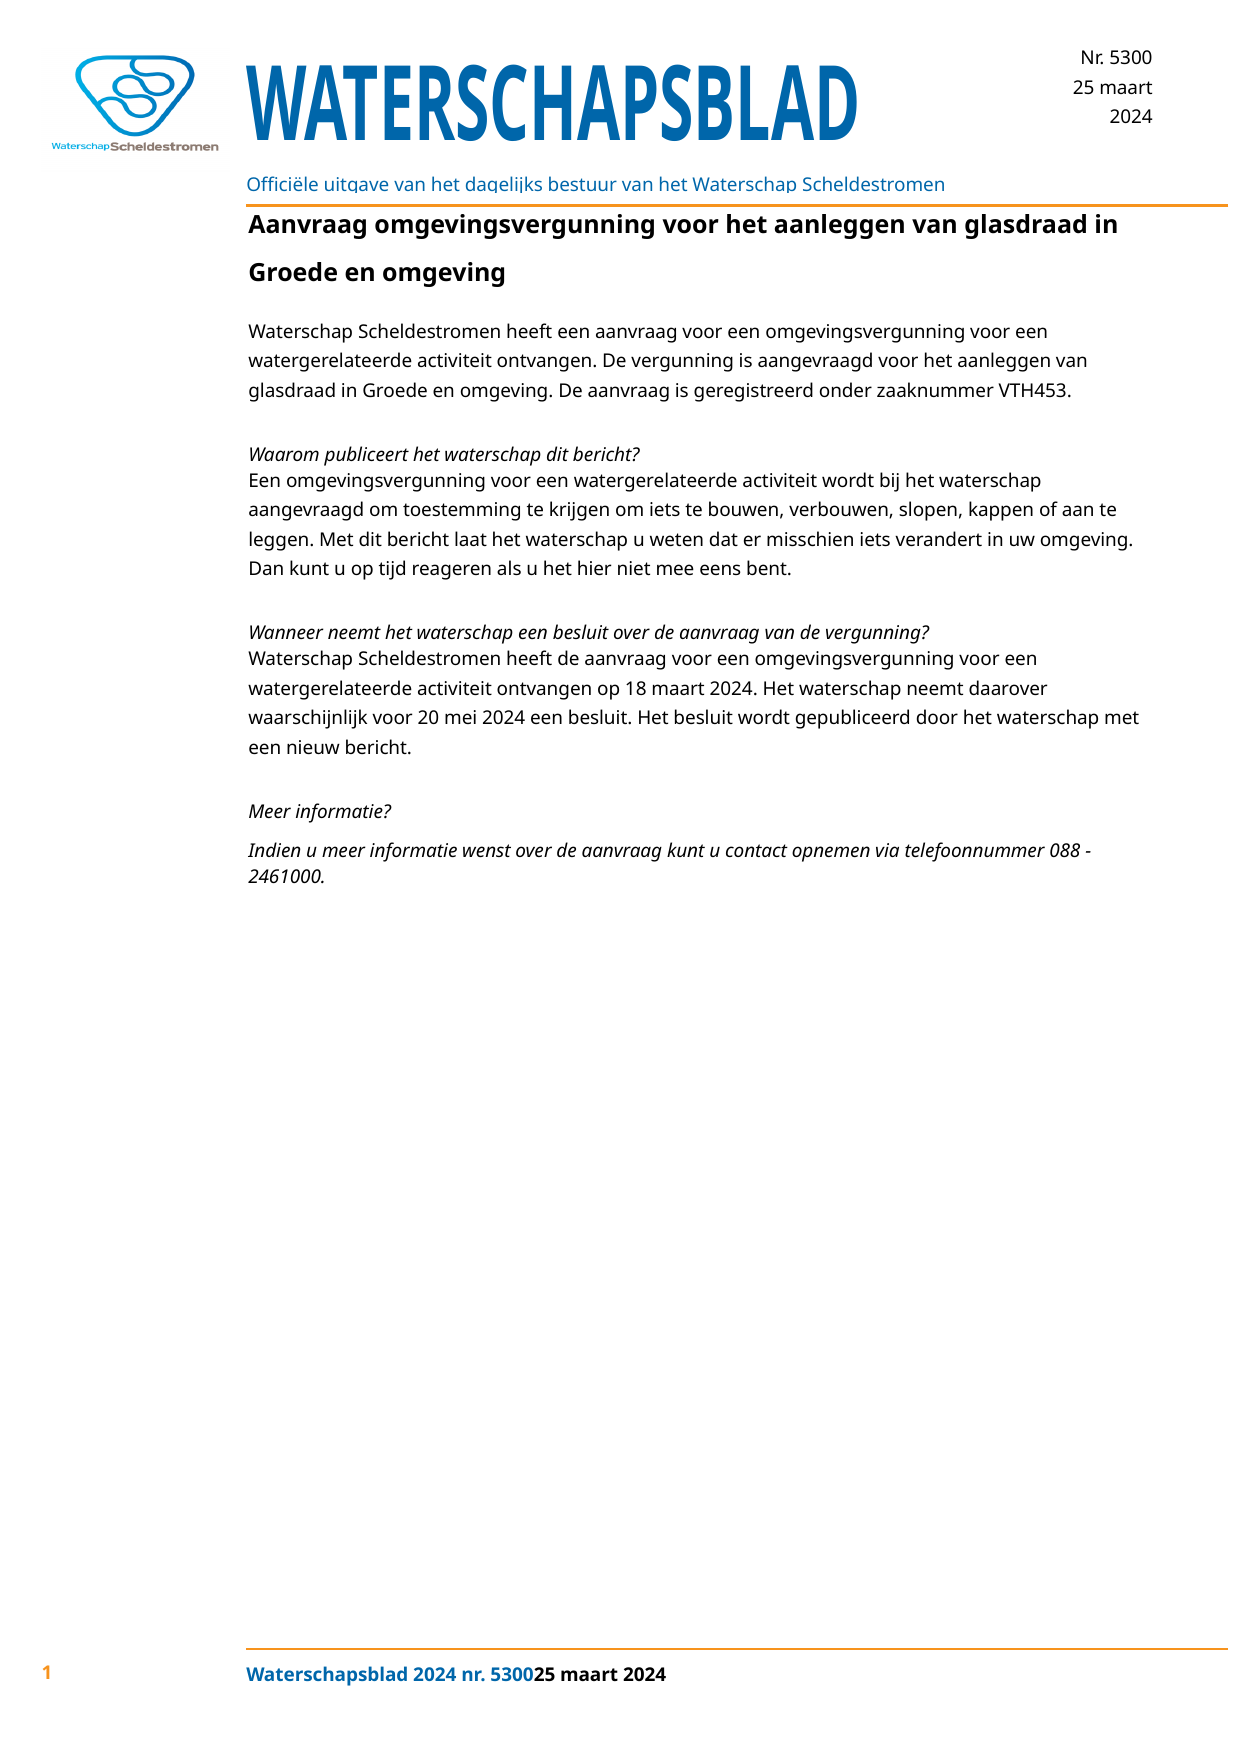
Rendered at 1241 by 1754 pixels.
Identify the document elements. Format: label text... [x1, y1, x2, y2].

text Waterschap Scheldestromen heeft een aanvraag voor een omgevingsvergunning voor een watergerelateerde activiteit ontvangen. De vergunning is aangevraagd voor het aanleggen van glasdraad in Groede en omgeving. De aanvraag is geregistreerd onder zaaknummer VTH453. [248, 318, 1152, 403]
text Indien u meer informatie wenst over de aanvraag kunt u contact opnemen via telefoonnummer 088 - 2461000. [248, 837, 1152, 889]
text Wanneer neemt het waterschap een besluit over de aanvraag van de vergunning? [248, 619, 1152, 645]
text Meer informatie? [248, 798, 1152, 824]
picture [41, 47, 231, 172]
text Waterschap Scheldestromen heeft de aanvraag voor een omgevingsvergunning voor een watergerelateerde activiteit ontvangen op 18 maart 2024. Het waterschap neemt daarover waarschijnlijk voor 20 mei 2024 een besluit. Het besluit wordt gepubliceerd door het waterschap met een nieuw bericht. [248, 645, 1152, 760]
text Waarom publiceert het waterschap dit bericht? [248, 441, 1152, 467]
text Een omgevingsvergunning voor een watergerelateerde activiteit wordt bij het waterschap aangevraagd om toestemming te krijgen om iets te bouwen, verbouwen, slopen, kappen of aan te leggen. Met dit bericht laat het waterschap u weten dat er misschien iets verandert in uw omgeving. Dan kunt u op tijd reageren als u het hier niet mee eens bent. [248, 467, 1152, 581]
text Aanvraag omgevingsvergunning voor het aanleggen van glasdraad in Groede en omgeving [248, 207, 1152, 288]
